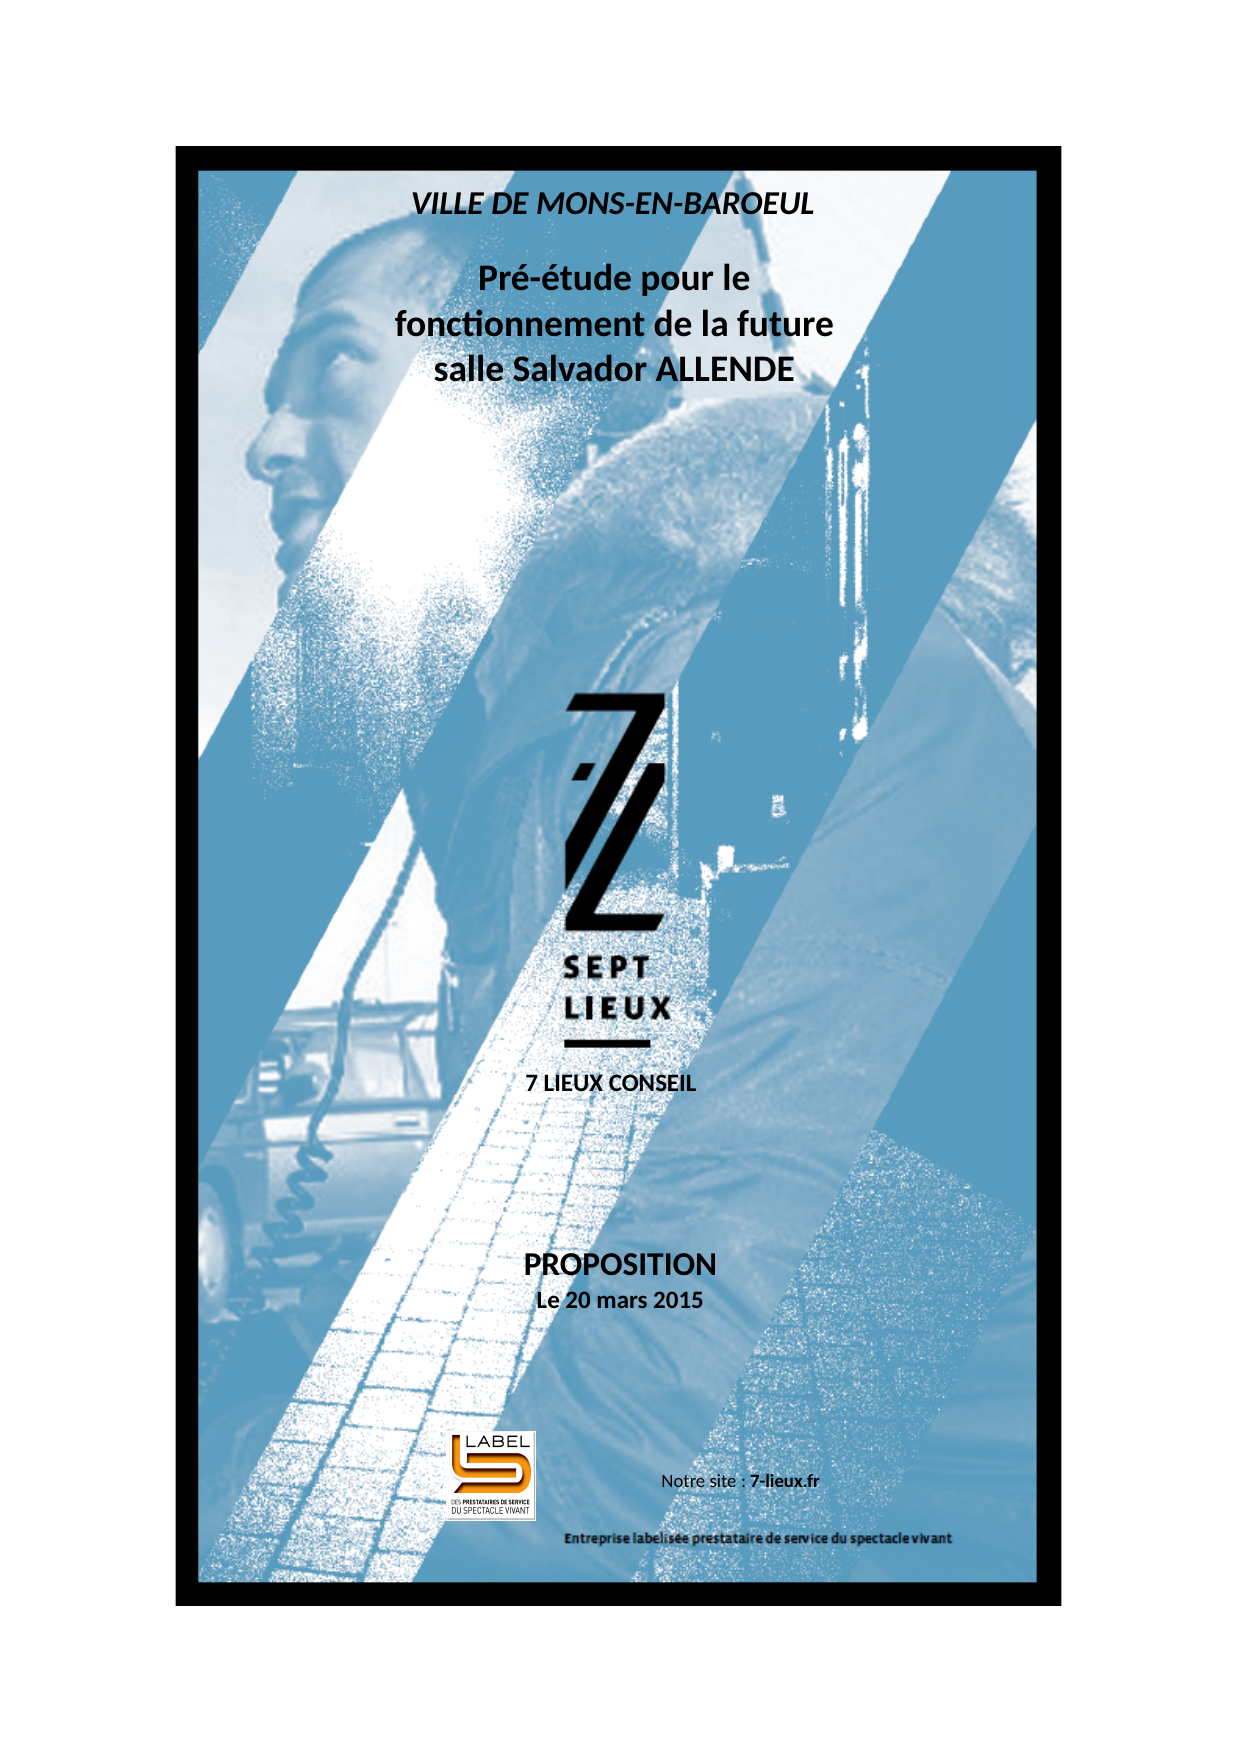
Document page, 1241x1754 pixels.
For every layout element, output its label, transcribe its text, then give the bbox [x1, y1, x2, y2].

text Notre site : 7-lieux.fr [635, 1469, 846, 1492]
text Le 20 mars 2015 [446, 1284, 794, 1314]
text Pré-étude pour le fonctionnement de la future salle Salvador ALLENDE [379, 254, 850, 391]
text PROPOSITION [446, 1243, 794, 1284]
text VILLE DE MONS-EN-BAROEUL [379, 182, 850, 223]
picture [175, 146, 1062, 1606]
text 7 LIEUX CONSEIL [525, 1067, 715, 1098]
